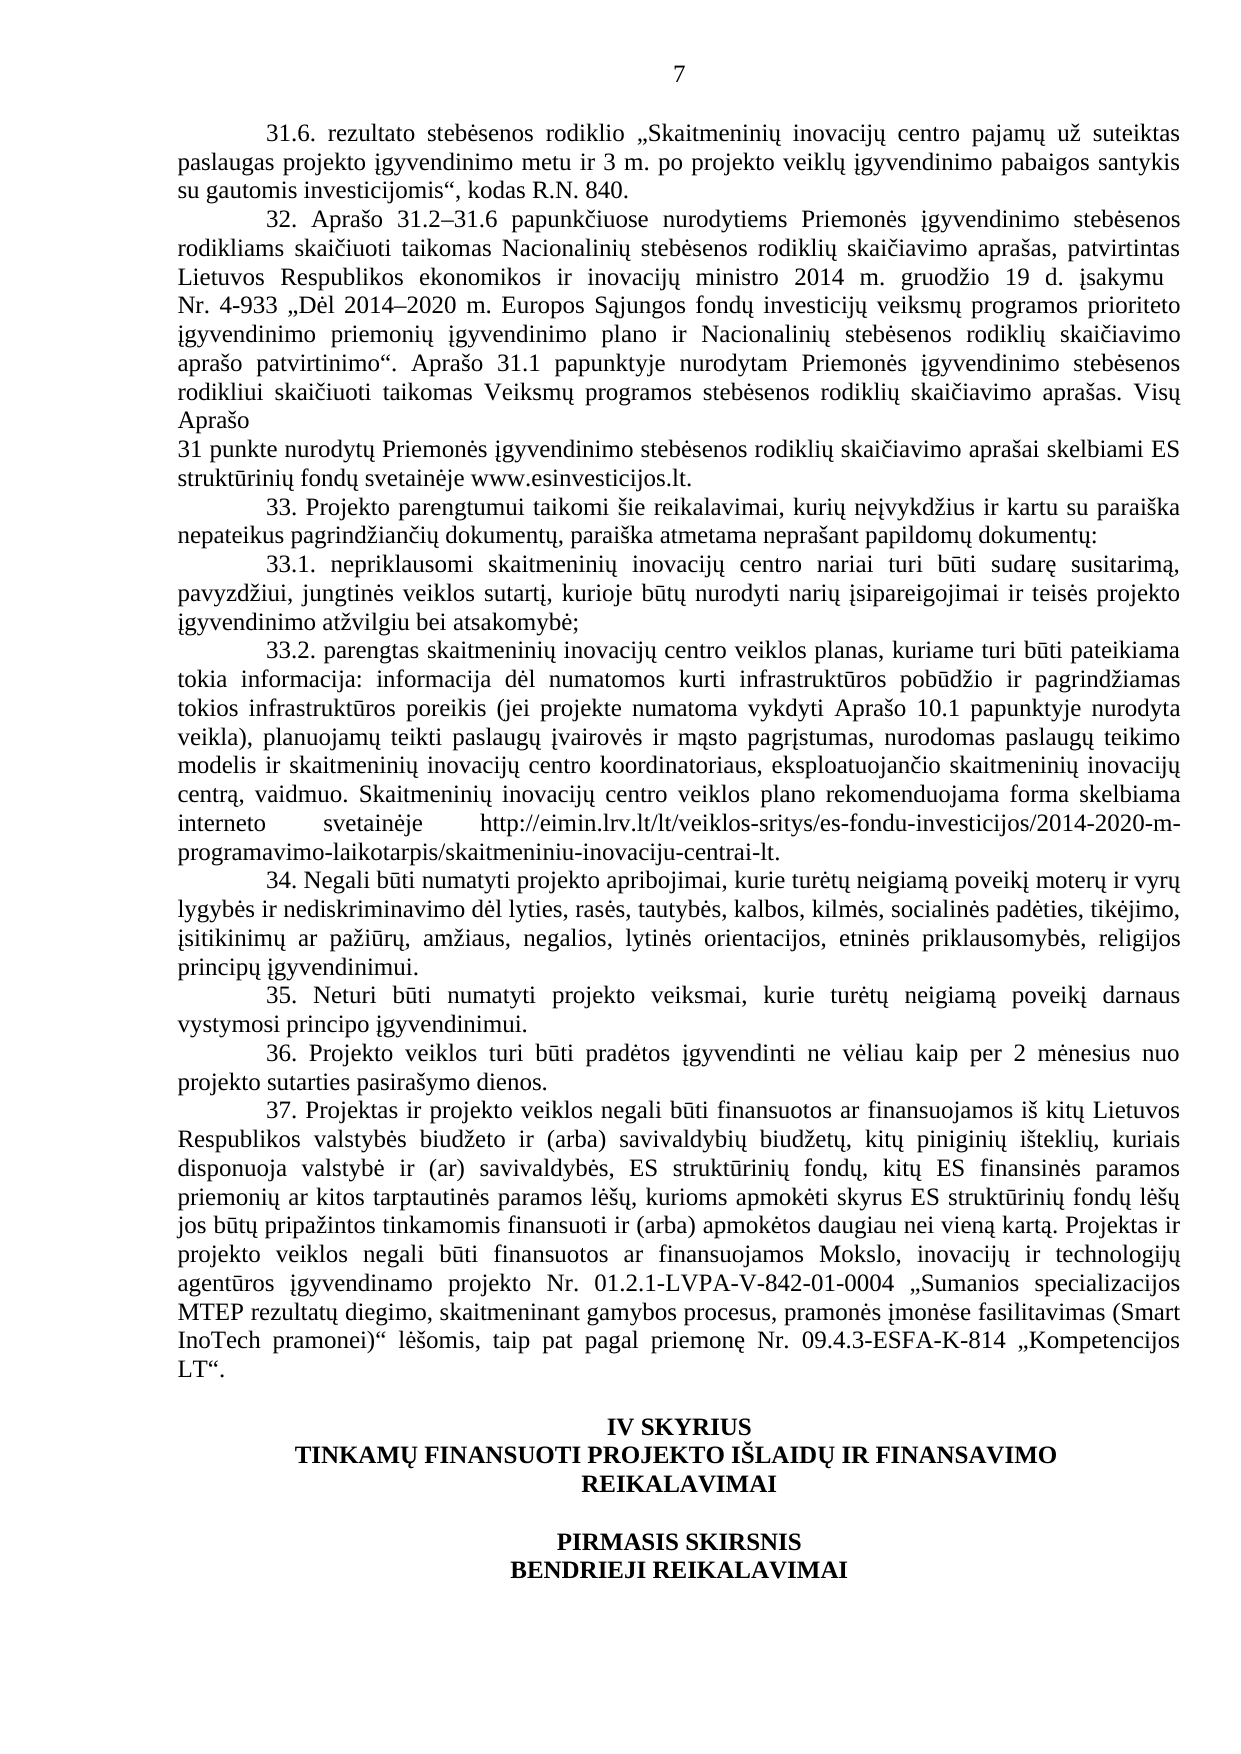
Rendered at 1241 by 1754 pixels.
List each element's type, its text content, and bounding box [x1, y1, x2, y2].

text 33.1. nepriklausomi skaitmeninių inovacijų centro nariai turi būti sudarę susitarimą, pavyzdžiui, jungtinės veiklos sutartį, kurioje būtų nurodyti narių įsipareigojimai ir teisės projekto įgyvendinimo atžvilgiu bei atsakomybė; [177, 549, 1181, 636]
text TINKAMŲ FINANSUOTI PROJEKTO IŠLAIDŲ IR FINANSAVIMO [177, 1441, 1181, 1469]
text BENDRIEJI REIKALAVIMAI [177, 1556, 1181, 1584]
text PIRMASIS SKIRSNIS [177, 1527, 1181, 1556]
text IV SKYRIUS [177, 1412, 1181, 1441]
text 33. Projekto parengtumui taikomi šie reikalavimai, kurių neįvykdžius ir kartu su paraiška nepateikus pagrindžiančių dokumentų, paraiška atmetama neprašant papildomų dokumentų: [177, 492, 1181, 549]
text 33.2. parengtas skaitmeninių inovacijų centro veiklos planas, kuriame turi būti pateikiama tokia informacija: informacija dėl numatomos kurti infrastruktūros pobūdžio ir pagrindžiamas tokios infrastruktūros poreikis (jei projekte numatoma vykdyti Aprašo 10.1 papunktyje nurodyta veikla), planuojamų teikti paslaugų įvairovės ir mąsto pagrįstumas, nurodomas paslaugų teikimo modelis ir skaitmeninių inovacijų centro koordinatoriaus, eksploatuojančio skaitmeninių inovacijų centrą, vaidmuo. Skaitmeninių inovacijų centro veiklos plano rekomenduojama forma skelbiama interneto svetainėje http://eimin.lrv.lt/lt/veiklos-sritys/es-fondu-investicijos/2014-2020-m-programavimo-laikotarpis/skaitmeniniu-inovaciju-centrai-lt. [177, 636, 1181, 866]
text 34. Negali būti numatyti projekto apribojimai, kurie turėtų neigiamą poveikį moterų ir vyrų lygybės ir nediskriminavimo dėl lyties, rasės, tautybės, kalbos, kilmės, socialinės padėties, tikėjimo, įsitikinimų ar pažiūrų, amžiaus, negalios, lytinės orientacijos, etninės priklausomybės, religijos principų įgyvendinimui. [177, 866, 1181, 981]
text 36. Projekto veiklos turi būti pradėtos įgyvendinti ne vėliau kaip per 2 mėnesius nuo projekto sutarties pasirašymo dienos. [177, 1038, 1181, 1096]
text REIKALAVIMAI [177, 1469, 1181, 1498]
text 31.6. rezultato stebėsenos rodiklio „Skaitmeninių inovacijų centro pajamų už suteiktas paslaugas projekto įgyvendinimo metu ir 3 m. po projekto veiklų įgyvendinimo pabaigos santykis su gautomis investicijomis“, kodas R.N. 840. [177, 118, 1181, 204]
text 37. Projektas ir projekto veiklos negali būti finansuotos ar finansuojamos iš kitų Lietuvos Respublikos valstybės biudžeto ir (arba) savivaldybių biudžetų, kitų piniginių išteklių, kuriais disponuoja valstybė ir (ar) savivaldybės, ES struktūrinių fondų, kitų ES finansinės paramos priemonių ar kitos tarptautinės paramos lėšų, kurioms apmokėti skyrus ES struktūrinių fondų lėšų jos būtų pripažintos tinkamomis finansuoti ir (arba) apmokėtos daugiau nei vieną kartą. Projektas ir projekto veiklos negali būti finansuotos ar finansuojamos Mokslo, inovacijų ir technologijų agentūros įgyvendinamo projekto Nr. 01.2.1-LVPA-V-842-01-0004 „Sumanios specializacijos MTEP rezultatų diegimo, skaitmeninant gamybos procesus, pramonės įmonėse fasilitavimas (Smart InoTech pramonei)“ lėšomis, taip pat pagal priemonę Nr. 09.4.3-ESFA-K-814 „Kompetencijos LT“. [177, 1096, 1181, 1383]
text 35. Neturi būti numatyti projekto veiksmai, kurie turėtų neigiamą poveikį darnaus vystymosi principo įgyvendinimui. [177, 981, 1181, 1038]
text 32. Aprašo 31.2–31.6 papunkčiuose nurodytiems Priemonės įgyvendinimo stebėsenos rodikliams skaičiuoti taikomas Nacionalinių stebėsenos rodiklių skaičiavimo aprašas, patvirtintas Lietuvos Respublikos ekonomikos ir inovacijų ministro 2014 m. gruodžio 19 d. įsakymu Nr. 4-933 „Dėl 2014–2020 m. Europos Sąjungos fondų investicijų veiksmų programos prioriteto įgyvendinimo priemonių įgyvendinimo plano ir Nacionalinių stebėsenos rodiklių skaičiavimo aprašo patvirtinimo“. Aprašo 31.1 papunktyje nurodytam Priemonės įgyvendinimo stebėsenos rodikliui skaičiuoti taikomas Veiksmų programos stebėsenos rodiklių skaičiavimo aprašas. Visų Aprašo 31 punkte nurodytų Priemonės įgyvendinimo stebėsenos rodiklių skaičiavimo aprašai skelbiami ES struktūrinių fondų svetainėje www.esinvesticijos.lt. [177, 204, 1181, 492]
